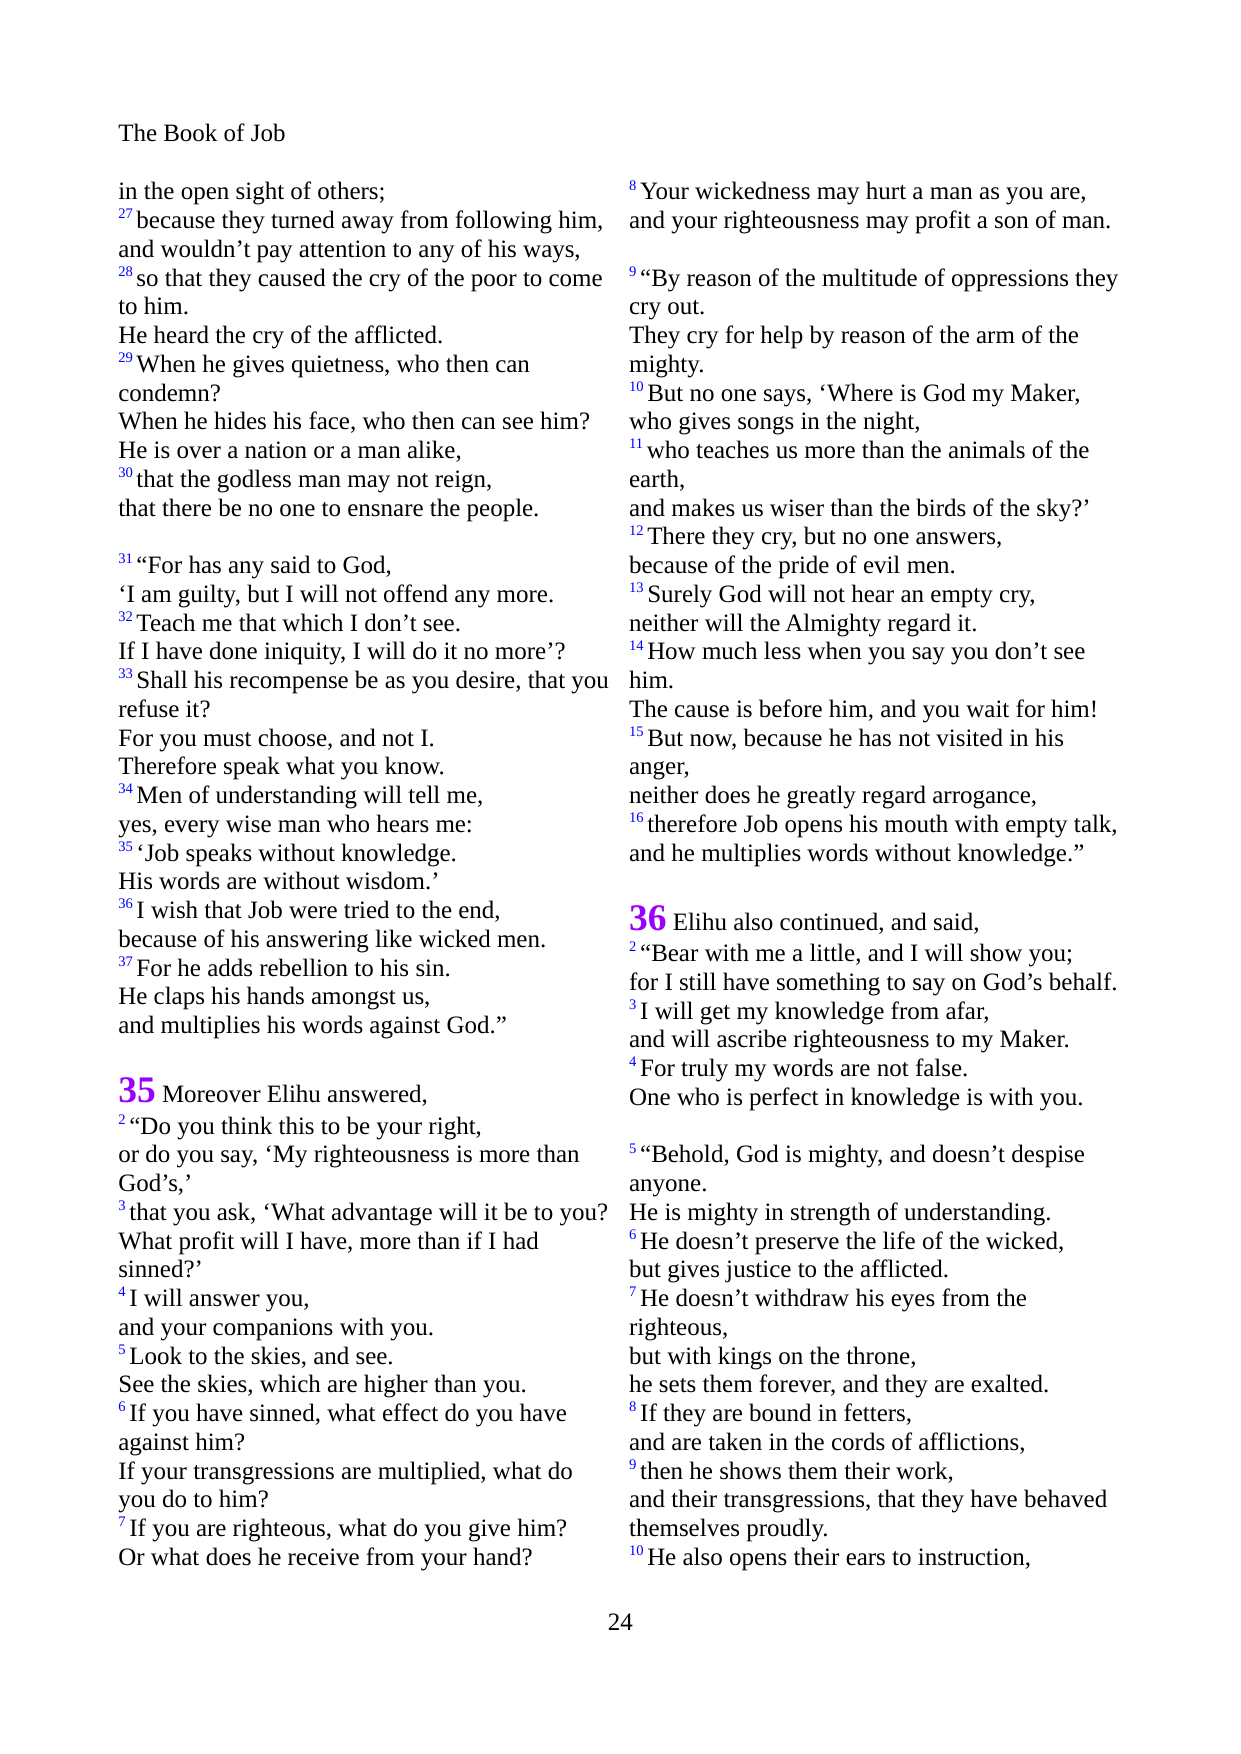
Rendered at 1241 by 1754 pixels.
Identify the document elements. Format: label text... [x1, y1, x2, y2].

text 9 then he shows them their work, [629, 1456, 1122, 1484]
text 15 But now, because he has not visited in his anger, [629, 723, 1122, 780]
text 10 He also opens their ears to instruction, [629, 1542, 1122, 1571]
text 14 How much less when you say you don’t see him. [629, 636, 1122, 694]
text and their transgressions, that they have behaved themselves proudly. [629, 1484, 1122, 1542]
text The cause is before him, and you wait for him! [629, 694, 1122, 723]
text because of the pride of evil men. [629, 550, 1122, 579]
text 31 “For has any said to God, [118, 550, 611, 579]
text and your companions with you. [118, 1312, 611, 1341]
text Therefore speak what you know. [118, 751, 611, 780]
text If your transgressions are multiplied, what do you do to him? [118, 1456, 611, 1513]
text 8 If they are bound in fetters, [629, 1398, 1122, 1427]
text His words are without wisdom.’ [118, 866, 611, 895]
text They cry for help by reason of the arm of the mighty. [629, 320, 1122, 378]
text 3 that you ask, ‘What advantage will it be to you? [118, 1197, 611, 1226]
text 16 therefore Job opens his mouth with empty talk, [629, 809, 1122, 838]
text 6 He doesn’t preserve the life of the wicked, [629, 1226, 1122, 1254]
text 34 Men of understanding will tell me, [118, 780, 611, 809]
text See the skies, which are higher than you. [118, 1369, 611, 1398]
text but with kings on the throne, [629, 1341, 1122, 1369]
text and wouldn’t pay attention to any of his ways, [118, 234, 611, 263]
text and multiplies his words against God.” [118, 1010, 611, 1039]
text and are taken in the cords of afflictions, [629, 1427, 1122, 1456]
text 3 I will get my knowledge from afar, [629, 996, 1122, 1024]
text 7 If you are righteous, what do you give him? [118, 1513, 611, 1542]
text 36 I wish that Job were tried to the end, [118, 895, 611, 924]
text that there be no one to ensnare the people. [118, 493, 611, 521]
text because of his answering like wicked men. [118, 924, 611, 953]
text 28 so that they caused the cry of the poor to come to him. [118, 263, 611, 320]
text 6 If you have sinned, what effect do you have against him? [118, 1398, 611, 1456]
text 36 Elihu also continued, and said, [629, 895, 1122, 938]
text He heard the cry of the afflicted. [118, 320, 611, 349]
text He is mighty in strength of understanding. [629, 1197, 1122, 1226]
text who gives songs in the night, [629, 406, 1122, 435]
text 12 There they cry, but no one answers, [629, 521, 1122, 550]
text for I still have something to say on God’s behalf. [629, 967, 1122, 996]
text 30 that the godless man may not reign, [118, 464, 611, 493]
text 27 because they turned away from following him, [118, 205, 611, 234]
text 9 “By reason of the multitude of oppressions they cry out. [629, 263, 1122, 320]
text and he multiplies words without knowledge.” [629, 838, 1122, 866]
text and your righteousness may profit a son of man. [629, 205, 1122, 234]
text For you must choose, and not I. [118, 723, 611, 751]
text in the open sight of others; [118, 176, 611, 205]
text 35 Moreover Elihu answered, [118, 1068, 611, 1111]
text 10 But no one says, ‘Where is God my Maker, [629, 378, 1122, 406]
text 8 Your wickedness may hurt a man as you are, [629, 176, 1122, 205]
text 2 “Bear with me a little, and I will show you; [629, 938, 1122, 967]
text and will ascribe righteousness to my Maker. [629, 1024, 1122, 1053]
text neither will the Almighty regard it. [629, 608, 1122, 636]
text Or what does he receive from your hand? [118, 1542, 611, 1571]
text 2 “Do you think this to be your right, [118, 1111, 611, 1139]
text What profit will I have, more than if I had sinned?’ [118, 1226, 611, 1283]
text 5 “Behold, God is mighty, and doesn’t despise anyone. [629, 1139, 1122, 1197]
text 13 Surely God will not hear an empty cry, [629, 579, 1122, 608]
text 33 Shall his recompense be as you desire, that you refuse it? [118, 665, 611, 723]
text 32 Teach me that which I don’t see. [118, 608, 611, 636]
text or do you say, ‘My righteousness is more than God’s,’ [118, 1139, 611, 1197]
text One who is perfect in knowledge is with you. [629, 1082, 1122, 1111]
text neither does he greatly regard arrogance, [629, 780, 1122, 809]
text 4 For truly my words are not false. [629, 1053, 1122, 1082]
text 4 I will answer you, [118, 1283, 611, 1312]
text ‘I am guilty, but I will not offend any more. [118, 579, 611, 608]
text When he hides his face, who then can see him? [118, 406, 611, 435]
text 5 Look to the skies, and see. [118, 1341, 611, 1369]
text 35 ‘Job speaks without knowledge. [118, 838, 611, 866]
text If I have done iniquity, I will do it no more’? [118, 636, 611, 665]
text and makes us wiser than the birds of the sky?’ [629, 493, 1122, 521]
text He is over a nation or a man alike, [118, 435, 611, 464]
text he sets them forever, and they are exalted. [629, 1369, 1122, 1398]
text yes, every wise man who hears me: [118, 809, 611, 838]
text 37 For he adds rebellion to his sin. [118, 953, 611, 981]
text but gives justice to the afflicted. [629, 1254, 1122, 1283]
text He claps his hands amongst us, [118, 981, 611, 1010]
text 11 who teaches us more than the animals of the earth, [629, 435, 1122, 493]
text 7 He doesn’t withdraw his eyes from the righteous, [629, 1283, 1122, 1341]
text 29 When he gives quietness, who then can condemn? [118, 349, 611, 406]
